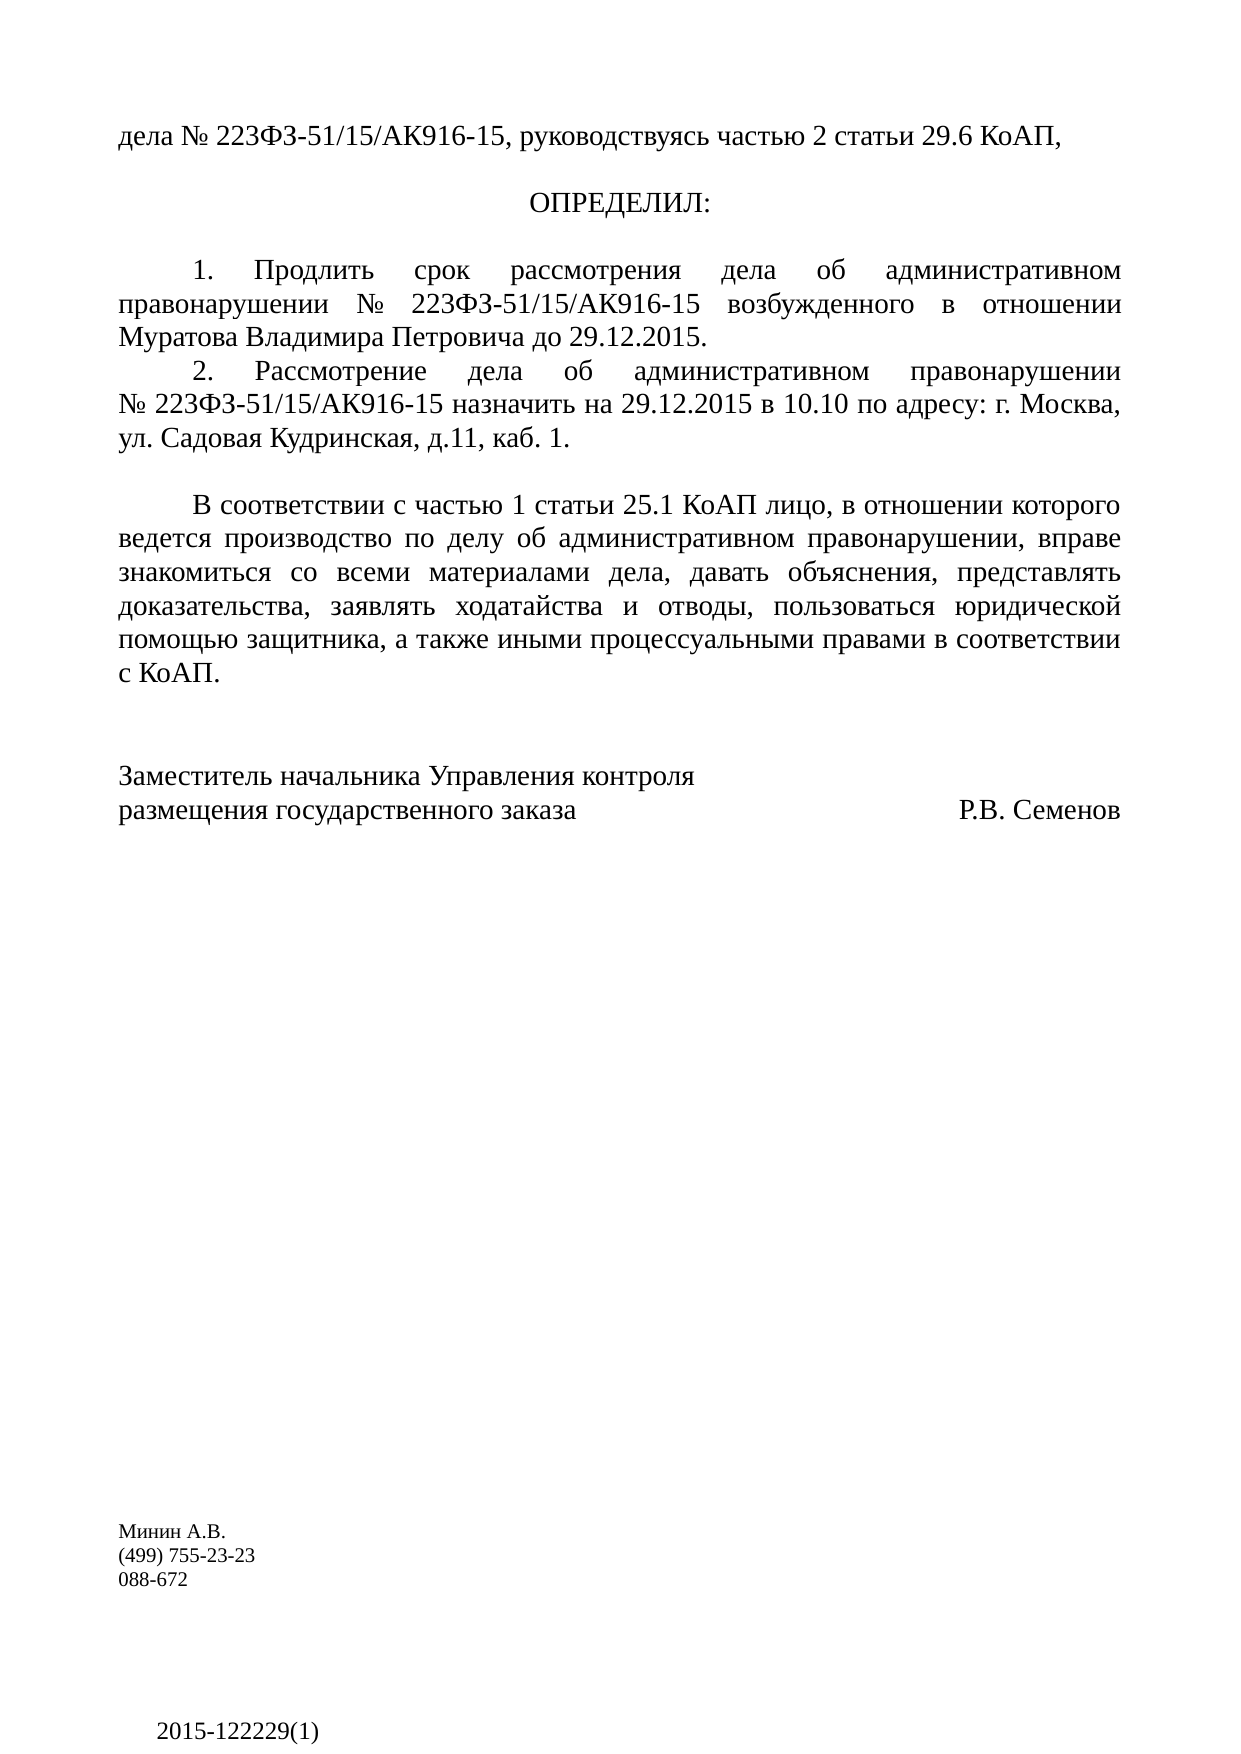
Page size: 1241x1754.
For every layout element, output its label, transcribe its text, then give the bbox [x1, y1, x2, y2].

text дела № 223ФЗ-51/15/АК916-15, руководствуясь частью 2 статьи 29.6 КоАП, [118, 118, 1122, 152]
text 2. Рассмотрение дела об административном правонарушении № 223ФЗ-51/15/АК916-15 назначить на 29.12.2015 в 10.10 по адресу: г. Москва, ул. Садовая Кудринская, д.11, каб. 1. [118, 353, 1122, 453]
text (499) 755-23-23 [118, 1543, 1122, 1567]
text Заместитель начальника Управления контроля [118, 758, 1122, 792]
text Минин А.В. [118, 1519, 1122, 1543]
text ОПРЕДЕЛИЛ: [118, 185, 1122, 219]
text размещения государственного заказа Р.В. Семенов [118, 792, 1122, 825]
text 1. Продлить срок рассмотрения дела об административном правонарушении № 223ФЗ-51/15/АК916-15 возбужденного в отношении Муратова Владимира Петровича до 29.12.2015. [118, 252, 1122, 353]
text 088-672 [118, 1567, 1122, 1591]
text В соответствии с частью 1 статьи 25.1 КоАП лицо, в отношении которого ведется производство по делу об административном правонарушении, вправе знакомиться со всеми материалами дела, давать объяснения, представлять доказательства, заявлять ходатайства и отводы, пользоваться юридической помощью защитника, а также иными процессуальными правами в соответствии с КоАП. [118, 487, 1122, 688]
